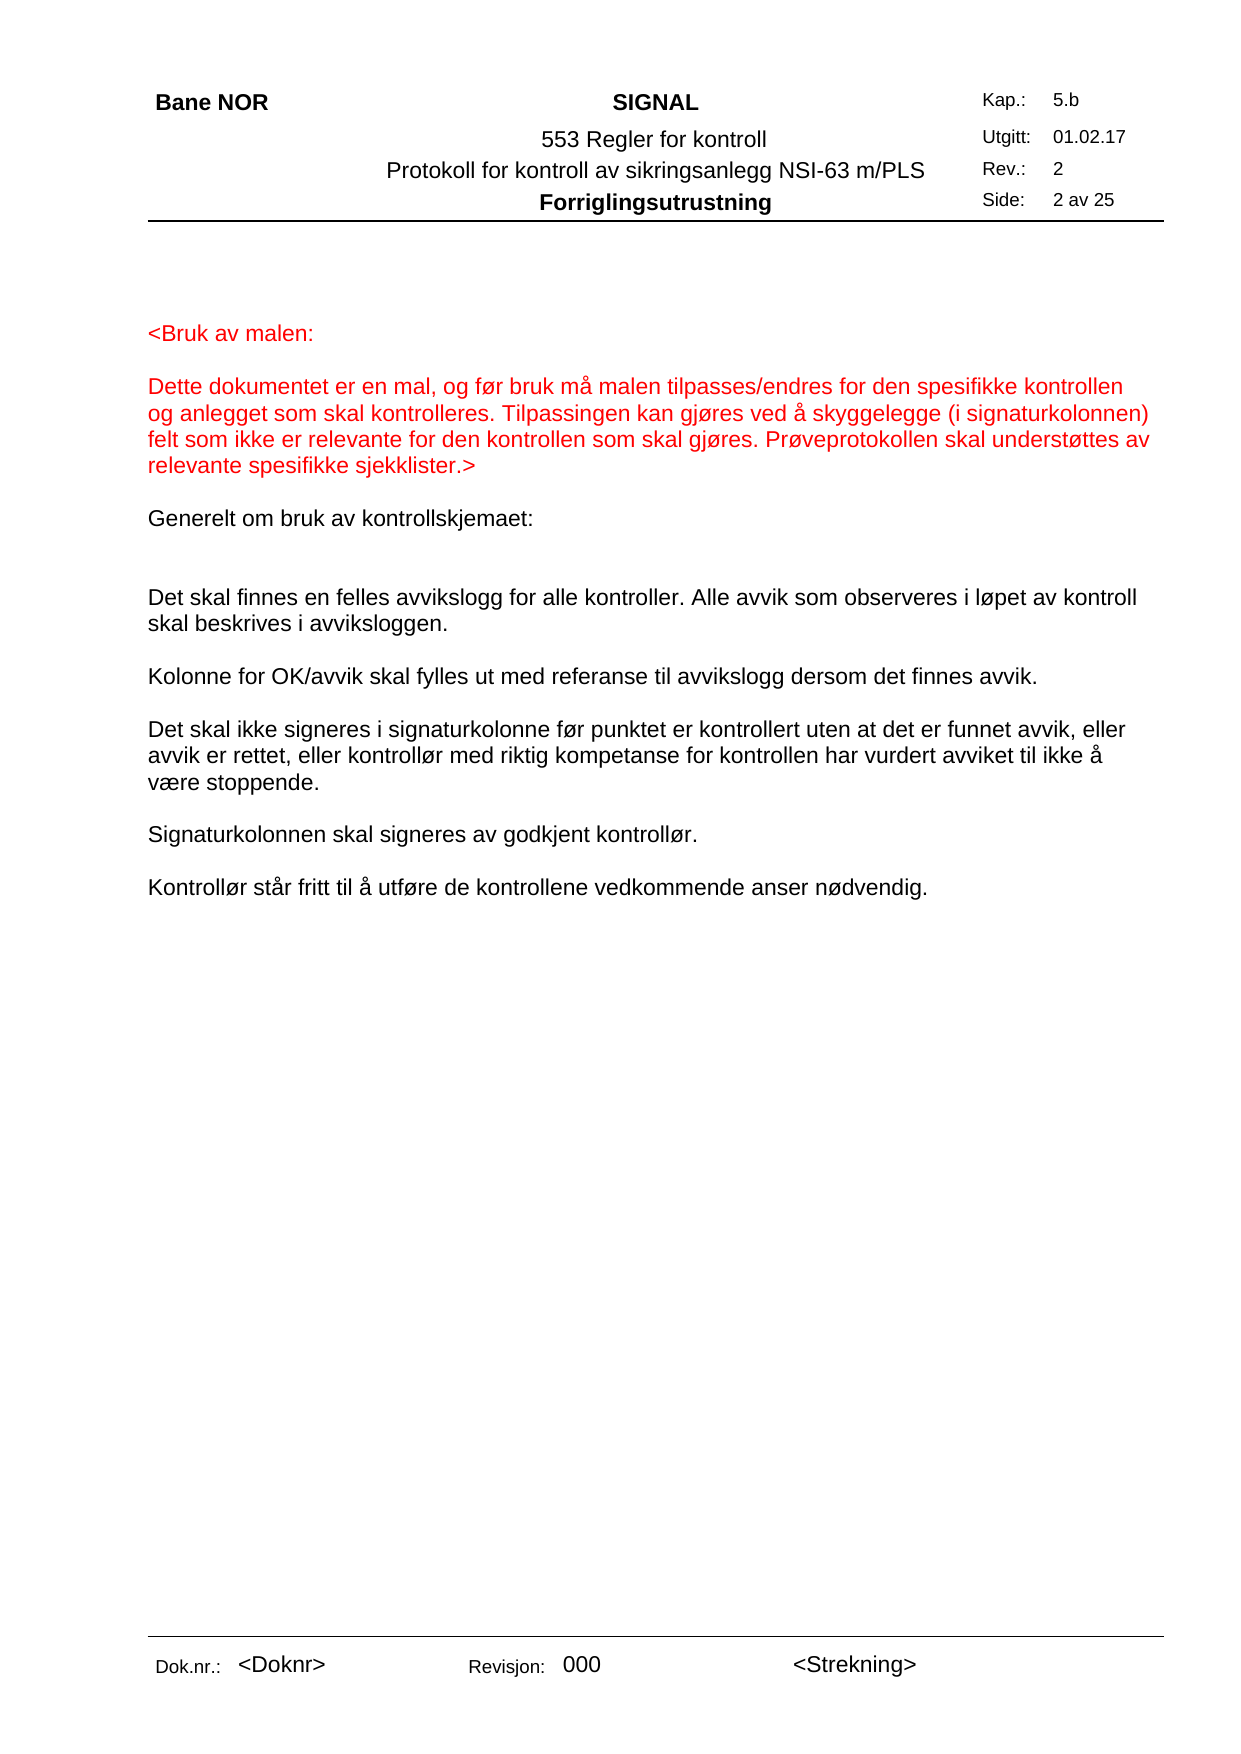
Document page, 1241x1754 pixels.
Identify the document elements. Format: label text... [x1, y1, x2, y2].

text Det skal ikke signeres i signaturkolonne før punktet er kontrollert uten at det er funnet avvik, eller avvik er rettet, eller kontrollør med riktig kompetanse for kontrollen har vurdert avviket til ikke å være stoppende. [148, 716, 1152, 795]
text Kolonne for OK/avvik skal fylles ut med referanse til avvikslogg dersom det finnes avvik. [148, 663, 1152, 689]
text <Bruk av malen: [148, 320, 1152, 347]
text Generelt om bruk av kontrollskjemaet: [148, 505, 1152, 531]
text Signaturkolonnen skal signeres av godkjent kontrollør. [148, 821, 1152, 847]
text Dette dokumentet er en mal, og før bruk må malen tilpasses/endres for den spesifikke kontrollen og anlegget som skal kontrolleres. Tilpassingen kan gjøres ved å skyggelegge (i signaturkolonnen) felt som ikke er relevante for den kontrollen som skal gjøres. Prøveprotokollen skal understøttes av relevante spesifikke sjekklister.> [148, 373, 1152, 478]
text Det skal finnes en felles avvikslogg for alle kontroller. Alle avvik som observeres i løpet av kontroll skal beskrives i avviksloggen. [148, 584, 1152, 637]
text Kontrollør står fritt til å utføre de kontrollene vedkommende anser nødvendig. [148, 874, 1152, 900]
